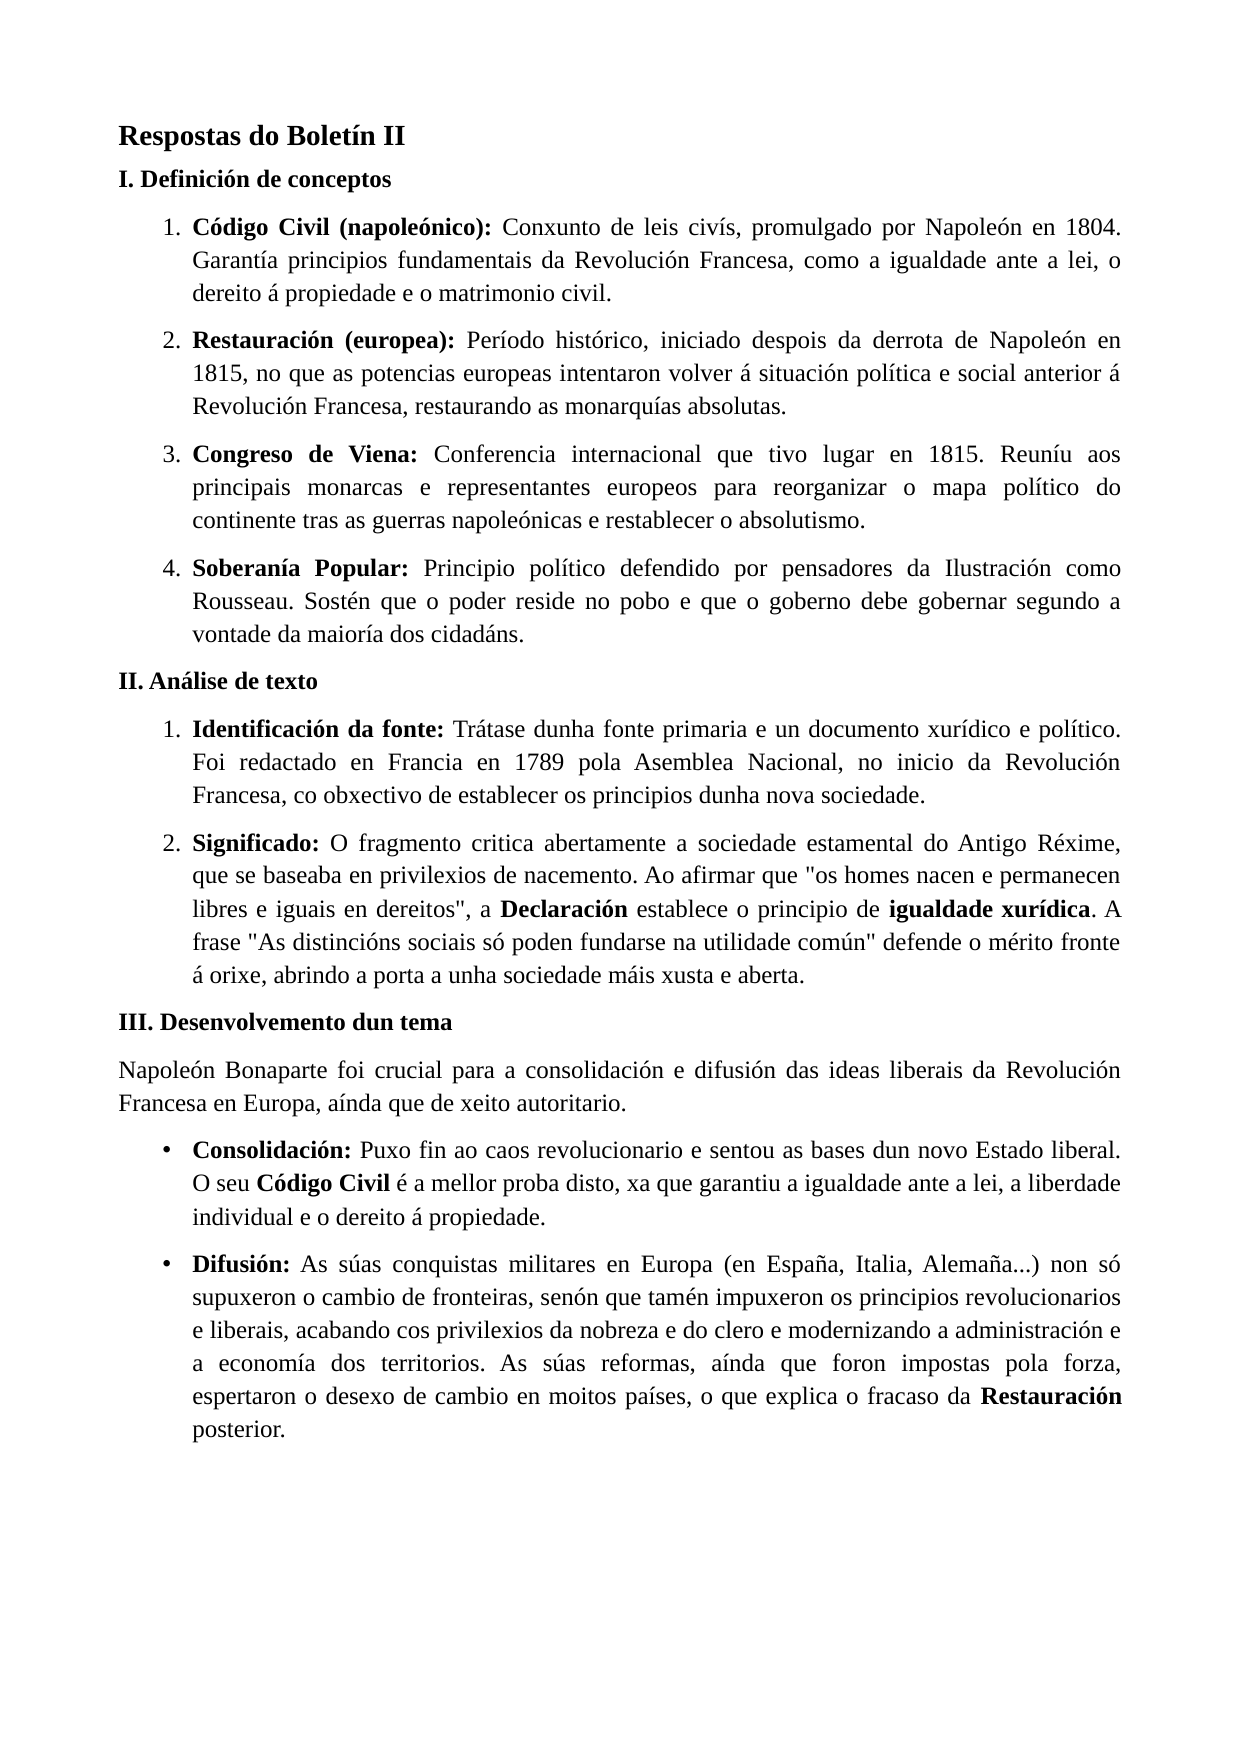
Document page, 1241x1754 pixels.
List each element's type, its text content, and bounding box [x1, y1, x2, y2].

text III. Desenvolvemento dun tema [118, 1007, 1122, 1036]
list Soberanía Popular: Principio político defendido por pensadores da Ilustración como Rousseau. Sostén que o poder reside no pobo e que o goberno debe gobernar segundo a vontade da maioría dos cidadáns. [162, 553, 1122, 647]
list Código Civil (napoleónico): Conxunto de leis civís, promulgado por Napoleón en 1804. Garantía principios fundamentais da Revolución Francesa, como a igualdade ante a lei, o dereito á propiedade e o matrimonio civil. [162, 212, 1122, 307]
text II. Análise de texto [118, 666, 1122, 695]
list Consolidación: Puxo fin ao caos revolucionario e sentou as bases dun novo Estado liberal. O seu Código Civil é a mellor proba disto, xa que garantiu a igualdade ante a lei, a liberdade individual e o dereito á propiedade. [162, 1136, 1122, 1230]
list Identificación da fonte: Trátase dunha fonte primaria e un documento xurídico e político. Foi redactado en Francia en 1789 pola Asemblea Nacional, no inicio da Revolución Francesa, co obxectivo de establecer os principios dunha nova sociedade. [162, 714, 1122, 809]
subtitle Respostas do Boletín II [118, 118, 1122, 152]
list Difusión: As súas conquistas militares en Europa (en España, Italia, Alemaña...) non só supuxeron o cambio de fronteiras, senón que tamén impuxeron os principios revolucionarios e liberais, acabando cos privilexios da nobreza e do clero e modernizando a administración e a economía dos territorios. As súas reformas, aínda que foron impostas pola forza, espertaron o desexo de cambio en moitos países, o que explica o fracaso da Restauración posterior. [162, 1249, 1122, 1443]
text I. Definición de conceptos [118, 164, 1122, 193]
list Significado: O fragmento critica abertamente a sociedade estamental do Antigo Réxime, que se baseaba en privilexios de nacemento. Ao afirmar que "os homes nacen e permanecen libres e iguais en dereitos", a Declaración establece o principio de igualdade xurídica. A frase "As distincións sociais só poden fundarse na utilidade común" defende o mérito fronte á orixe, abrindo a porta a unha sociedade máis xusta e aberta. [162, 828, 1122, 988]
text Napoleón Bonaparte foi crucial para a consolidación e difusión das ideas liberais da Revolución Francesa en Europa, aínda que de xeito autoritario. [118, 1055, 1122, 1117]
list Restauración (europea): Período histórico, iniciado despois da derrota de Napoleón en 1815, no que as potencias europeas intentaron volver á situación política e social anterior á Revolución Francesa, restaurando as monarquías absolutas. [162, 325, 1122, 420]
list Congreso de Viena: Conferencia internacional que tivo lugar en 1815. Reuníu aos principais monarcas e representantes europeos para reorganizar o mapa político do continente tras as guerras napoleónicas e restablecer o absolutismo. [162, 439, 1122, 534]
